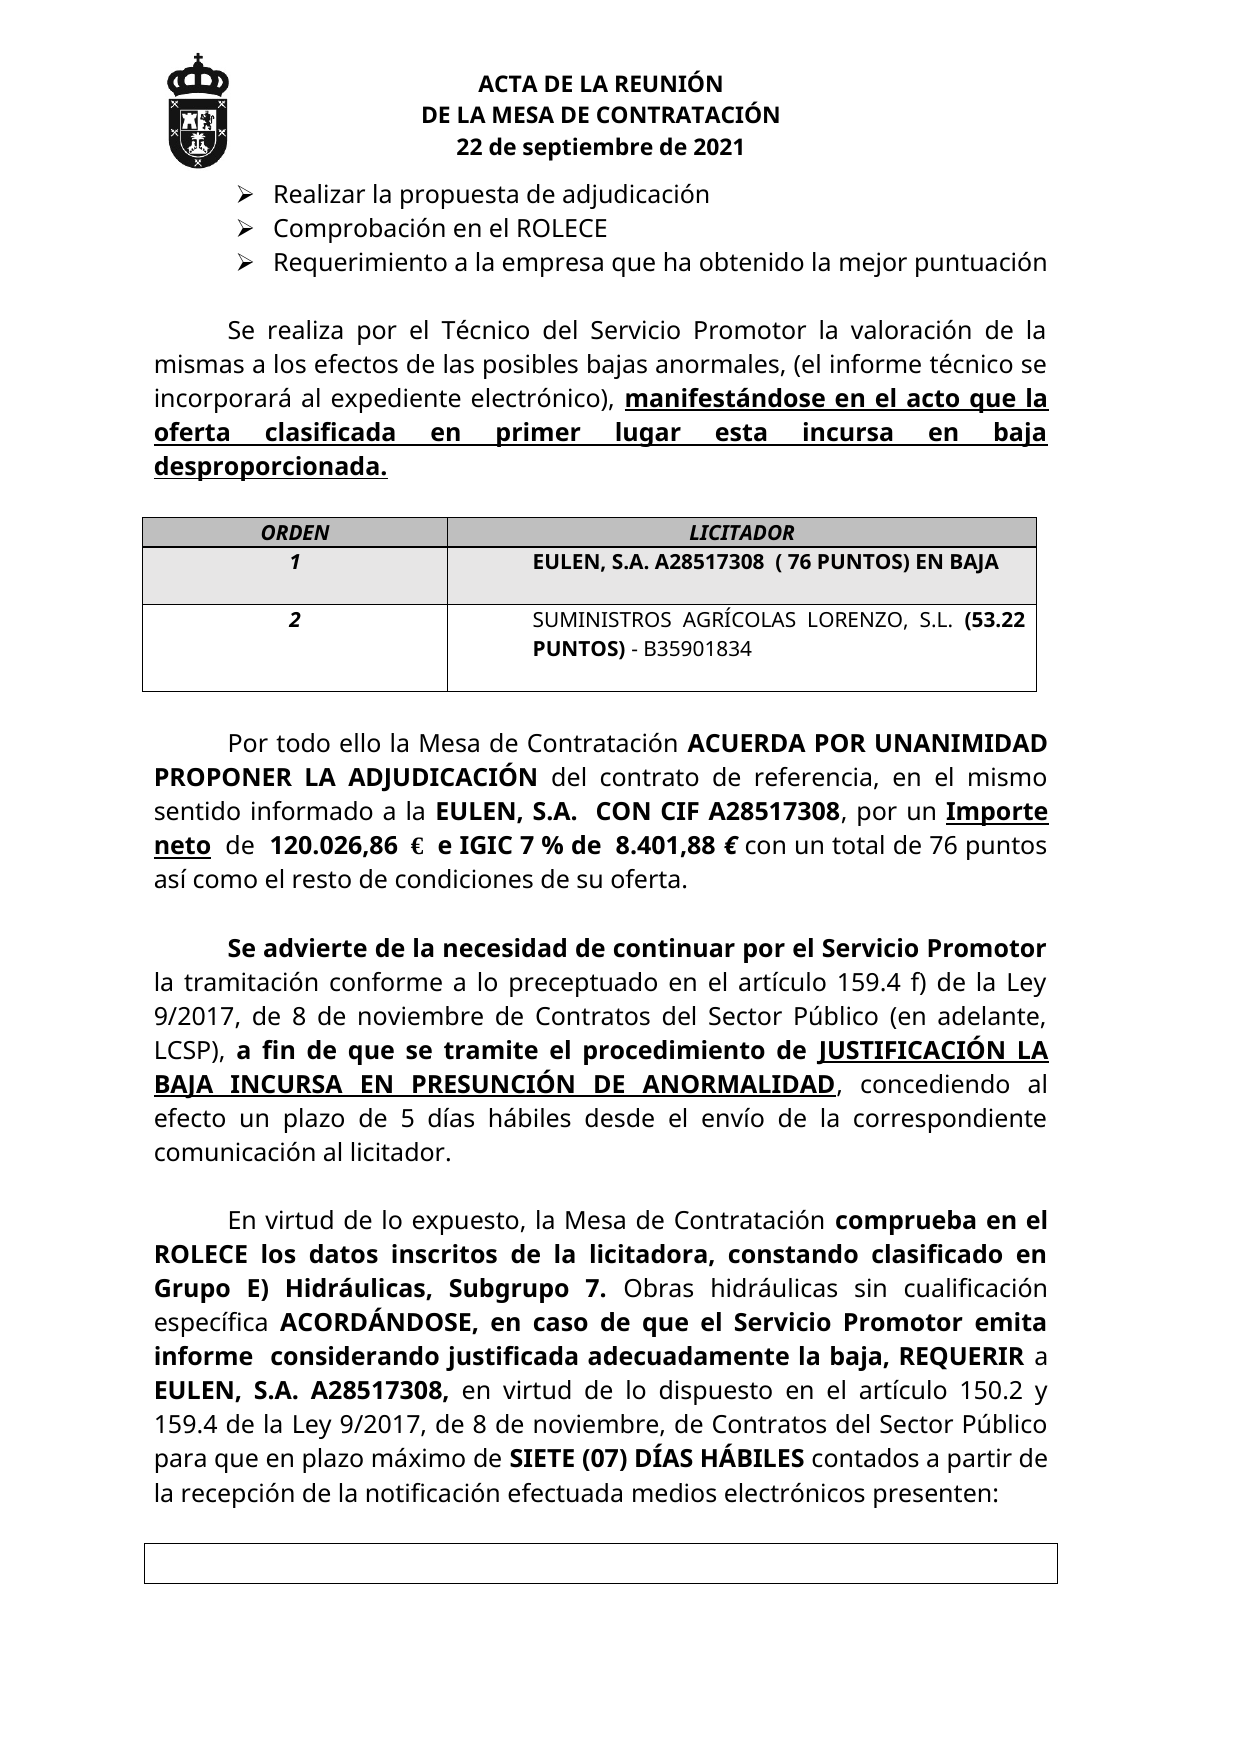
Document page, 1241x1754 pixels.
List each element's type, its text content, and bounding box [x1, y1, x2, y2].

text Se realiza por el Técnico del Servicio Promotor la valoración de la mismas a los efectos de las posibles bajas anormales, (el informe técnico se incorporará al expediente electrónico), manifestándose en el acto que la oferta clasificada en primer lugar esta incursa en baja [153, 313, 1048, 444]
table_cell 1 [143, 548, 447, 604]
text desproporcionada. [153, 445, 1048, 483]
list Realizar la propuesta de adjudicación [235, 176, 1048, 210]
text En virtud de lo expuesto, la Mesa de Contratación comprueba en el ROLECE los datos inscritos de la licitadora, constando clasificado en Grupo E) Hidráulicas, Subgrupo 7. Obras hidráulicas sin cualificación específica ACORDÁNDOSE, en caso de que el Servicio Promotor emita informe considerando justificada adecuadamente la baja, REQUERIR a Eulen, S.A. A28517308, en virtud de lo dispuesto en el artículo 150.2 y 159.4 de la Ley 9/2017, de 8 de noviembre, de Contratos del Sector Público para que en plazo máximo de SIETE (07) DÍAS HÁBILES contados a partir de la recepción de la notificación efectuada medios electrónicos presenten: [153, 1203, 1048, 1509]
picture [164, 50, 231, 171]
text Se advierte de la necesidad de continuar por el Servicio Promotor la tramitación conforme a lo preceptuado en el artículo 159.4 f) de la Ley 9/2017, de 8 de noviembre de Contratos del Sector Público (en adelante, LCSP), a fin de que se tramite el procedimiento de justificación la baja incursa en presunción de anormalidad, concediendo al efecto un plazo de 5 días hábiles desde el envío de la correspondiente comunicación al licitador. [153, 930, 1048, 1169]
list Comprobación en el ROLECE [235, 210, 1048, 244]
table_cell Eulen, S.A. A28517308 ( 76 puntos) EN BAJA [448, 548, 1036, 604]
table_header LICITADOR [448, 518, 1036, 546]
table_header ORDEN [143, 518, 447, 546]
table_cell 2 [143, 605, 447, 691]
table_cell Suministros Agrícolas Lorenzo, S.L. (53.22 puntos) - B35901834 [448, 605, 1036, 691]
list Requerimiento a la empresa que ha obtenido la mejor puntuación [235, 244, 1048, 278]
text Por todo ello la Mesa de Contratación ACUERDA por unanimidad proponer la adjudicación del contrato de referencia, en el mismo sentido informado a la Eulen, S.A. con cif A28517308, por un Importe neto de 120.026,86 € e IGIC 7 % de 8.401,88 € con un total de 76 puntos así como el resto de condiciones de su oferta. [153, 726, 1048, 896]
